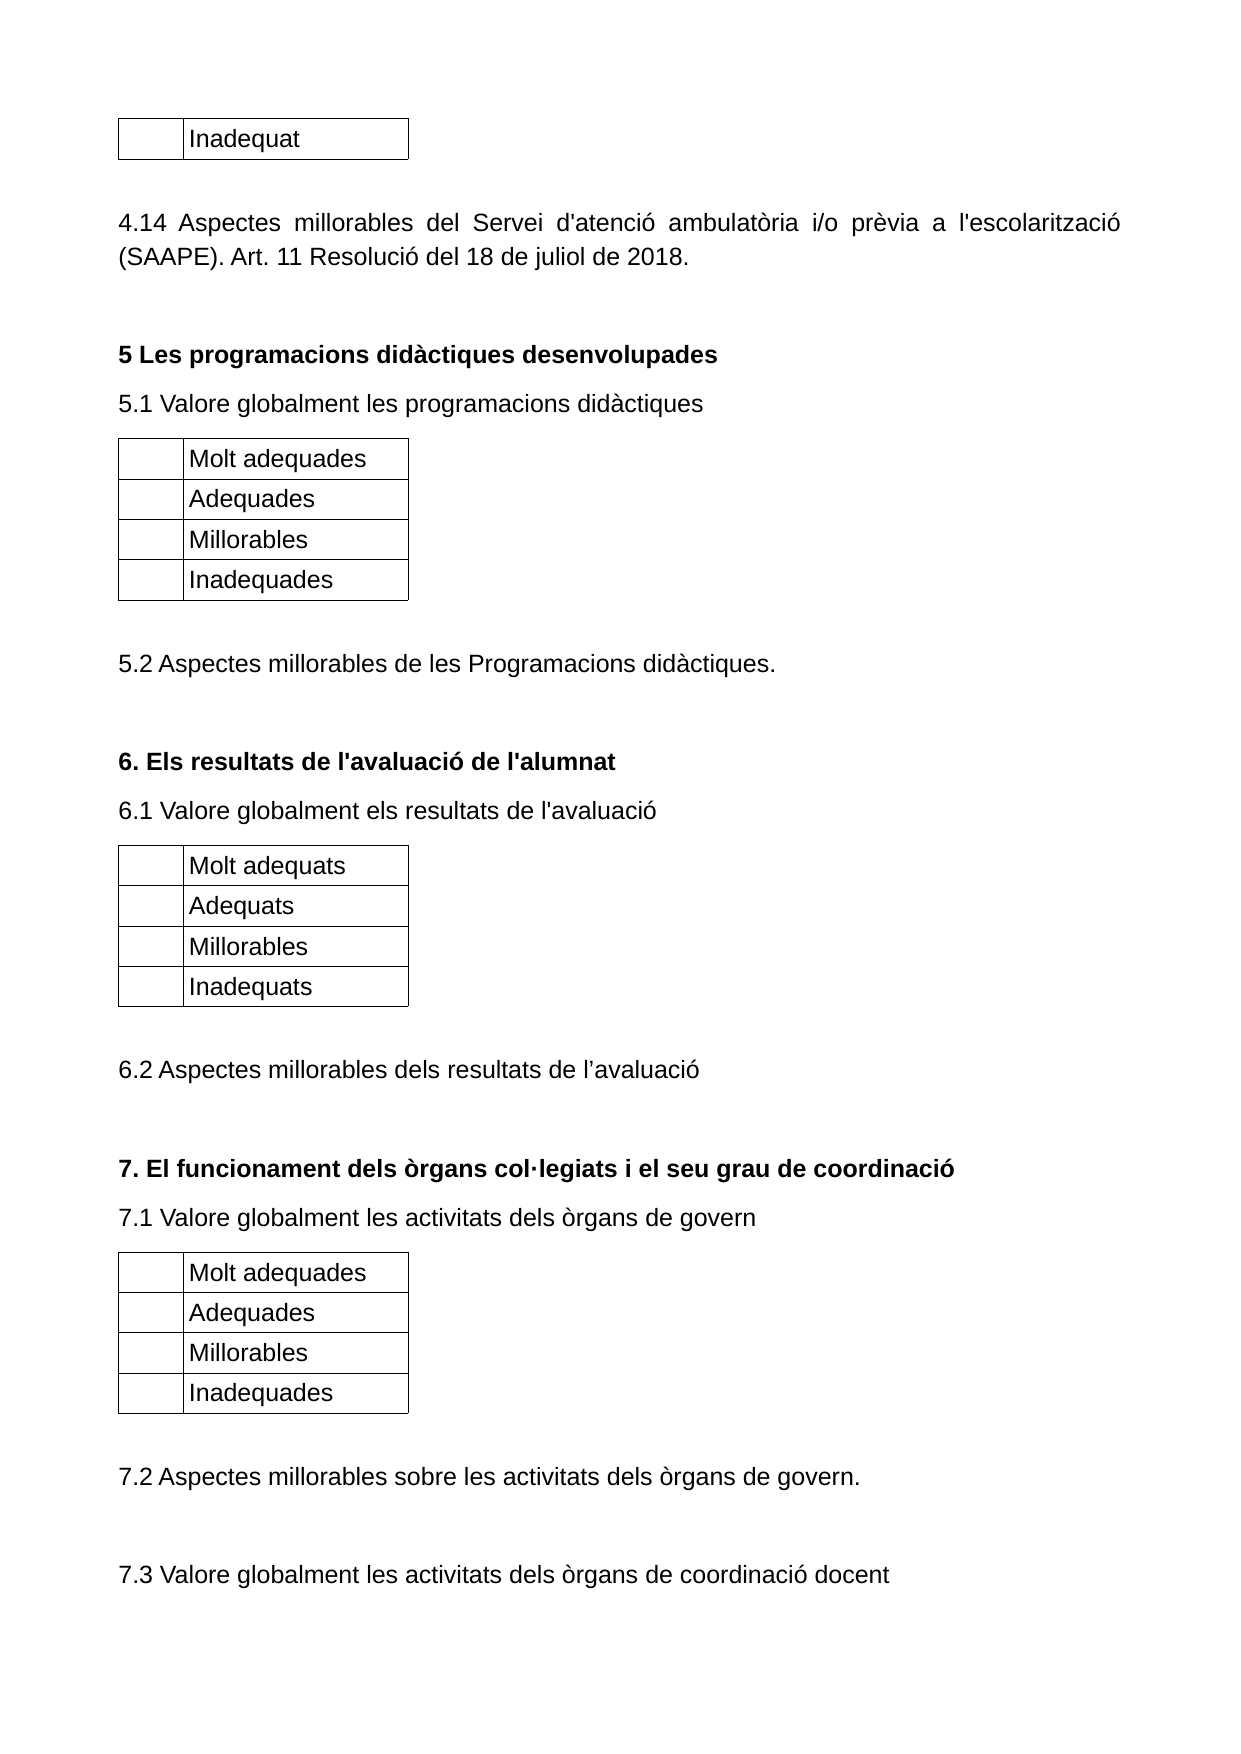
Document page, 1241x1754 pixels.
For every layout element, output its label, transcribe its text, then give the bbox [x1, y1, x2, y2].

text 7.1 Valore globalment les activitats dels òrgans de govern [118, 1203, 1122, 1231]
table_cell [119, 1333, 183, 1373]
text 5.1 Valore globalment les programacions didàctiques [118, 389, 1122, 418]
table_cell [119, 886, 183, 926]
text 6.1 Valore globalment els resultats de l'avaluació [118, 796, 1122, 825]
table_header [119, 439, 183, 479]
table_cell Millorables [184, 927, 408, 966]
text 6.2 Aspectes millorables dels resultats de l’avaluació [118, 1055, 1122, 1084]
table_header Molt adequades [184, 1253, 408, 1292]
text 5 Les programacions didàctiques desenvolupades [118, 340, 1122, 369]
table_cell Adequades [184, 480, 408, 519]
table_header Molt adequades [184, 439, 408, 479]
table_cell Inadequades [184, 1374, 408, 1413]
text 4.14 Aspectes millorables del Servei d'atenció ambulatòria i/o prèvia a l'escolarització (SAAPE). Art. 11 Resolució del 18 de juliol de 2018. [118, 208, 1122, 271]
table_cell [119, 1374, 183, 1413]
table_cell [119, 967, 183, 1006]
table_cell Adequades [184, 1293, 408, 1332]
table_header [119, 1253, 183, 1292]
table_cell Inadequats [184, 967, 408, 1006]
table_cell [119, 480, 183, 519]
text 7.2 Aspectes millorables sobre les activitats dels òrgans de govern. [118, 1462, 1122, 1491]
text 7. El funcionament dels òrgans col·legiats i el seu grau de coordinació [118, 1153, 1122, 1182]
table_cell Millorables [184, 520, 408, 559]
table_cell [119, 927, 183, 966]
table_cell Adequats [184, 886, 408, 926]
text 6. Els resultats de l'avaluació de l'alumnat [118, 747, 1122, 776]
table_cell Inadequades [184, 560, 408, 599]
table_header [119, 846, 183, 885]
text 5.2 Aspectes millorables de les Programacions didàctiques. [118, 649, 1122, 677]
text 7.3 Valore globalment les activitats dels òrgans de coordinació docent [118, 1560, 1122, 1589]
table_cell [119, 119, 183, 158]
table_cell Millorables [184, 1333, 408, 1373]
table_header Molt adequats [184, 846, 408, 885]
table_cell Inadequat [184, 119, 408, 158]
table_cell [119, 520, 183, 559]
table_cell [119, 1293, 183, 1332]
table_cell [119, 560, 183, 599]
